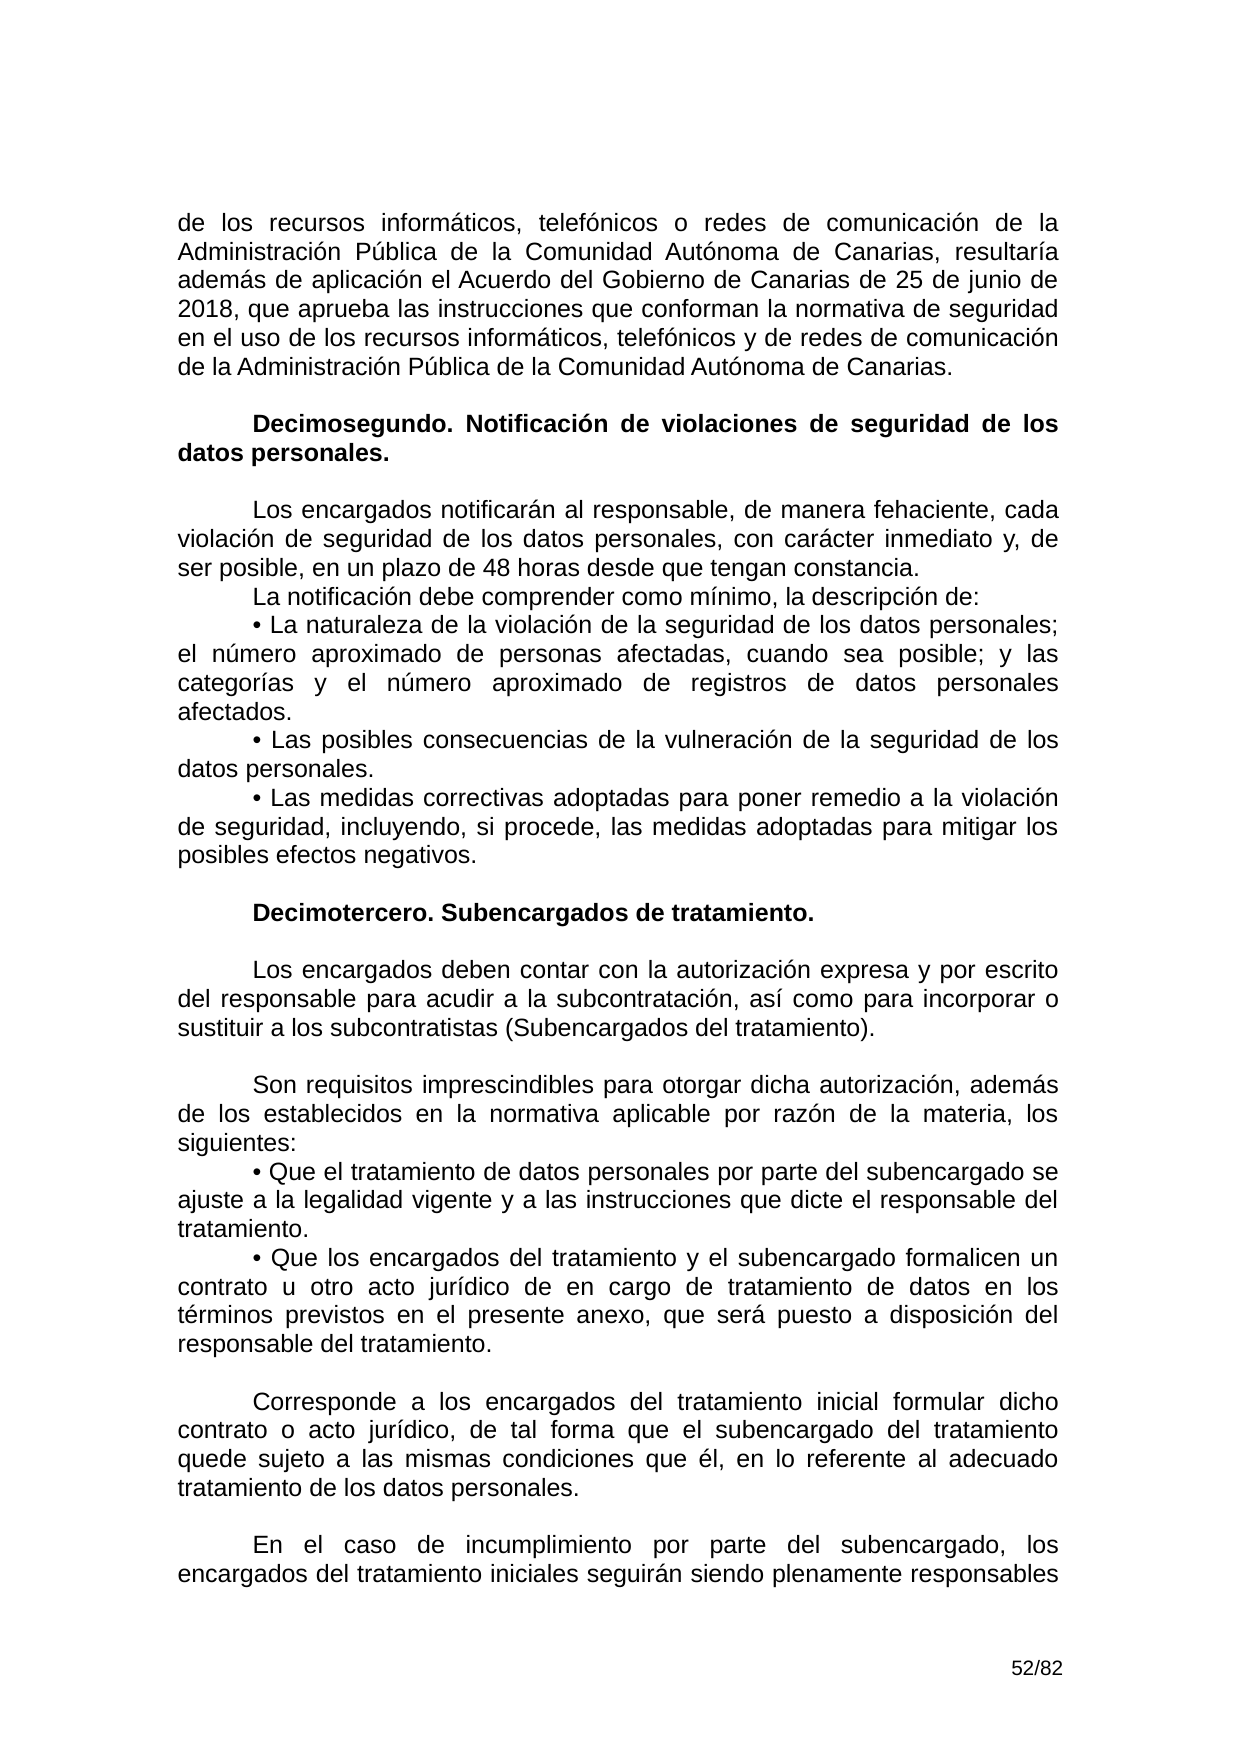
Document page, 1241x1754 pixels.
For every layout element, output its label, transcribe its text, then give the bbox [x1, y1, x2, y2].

text • Las medidas correctivas adoptadas para poner remedio a la violación de seguridad, incluyendo, si procede, las medidas adoptadas para mitigar los posibles efectos negativos. [177, 783, 1060, 869]
text Corresponde a los encargados del tratamiento inicial formular dicho contrato o acto jurídico, de tal forma que el subencargado del tratamiento quede sujeto a las mismas condiciones que él, en lo referente al adecuado tratamiento de los datos personales. [177, 1387, 1060, 1502]
text En el caso de incumplimiento por parte del subencargado, los encargados del tratamiento iniciales seguirán siendo plenamente responsables [177, 1530, 1060, 1588]
text Decimosegundo. Notificación de violaciones de seguridad de los datos personales. [177, 409, 1060, 467]
text Son requisitos imprescindibles para otorgar dicha autorización, además de los establecidos en la normativa aplicable por razón de la materia, los siguientes: [177, 1070, 1060, 1157]
text Decimotercero. Subencargados de tratamiento. [177, 898, 1060, 927]
text Los encargados deben contar con la autorización expresa y por escrito del responsable para acudir a la subcontratación, así como para incorporar o sustituir a los subcontratistas (Subencargados del tratamiento). [177, 955, 1060, 1042]
text • Las posibles consecuencias de la vulneración de la seguridad de los datos personales. [177, 725, 1060, 783]
text de los recursos informáticos, telefónicos o redes de comunicación de la Administración Pública de la Comunidad Autónoma de Canarias, resultaría además de aplicación el Acuerdo del Gobierno de Canarias de 25 de junio de 2018, que aprueba las instrucciones que conforman la normativa de seguridad en el uso de los recursos informáticos, telefónicos y de redes de comunicación de la Administración Pública de la Comunidad Autónoma de Canarias. [177, 208, 1060, 380]
text • La naturaleza de la violación de la seguridad de los datos personales; el número aproximado de personas afectadas, cuando sea posible; y las categorías y el número aproximado de registros de datos personales afectados. [177, 610, 1060, 725]
text La notificación debe comprender como mínimo, la descripción de: [177, 582, 1060, 610]
text • Que los encargados del tratamiento y el subencargado formalicen un contrato u otro acto jurídico de en cargo de tratamiento de datos en los términos previstos en el presente anexo, que será puesto a disposición del responsable del tratamiento. [177, 1243, 1060, 1358]
text • Que el tratamiento de datos personales por parte del subencargado se ajuste a la legalidad vigente y a las instrucciones que dicte el responsable del tratamiento. [177, 1157, 1060, 1243]
text Los encargados notificarán al responsable, de manera fehaciente, cada violación de seguridad de los datos personales, con carácter inmediato y, de ser posible, en un plazo de 48 horas desde que tengan constancia. [177, 495, 1060, 582]
